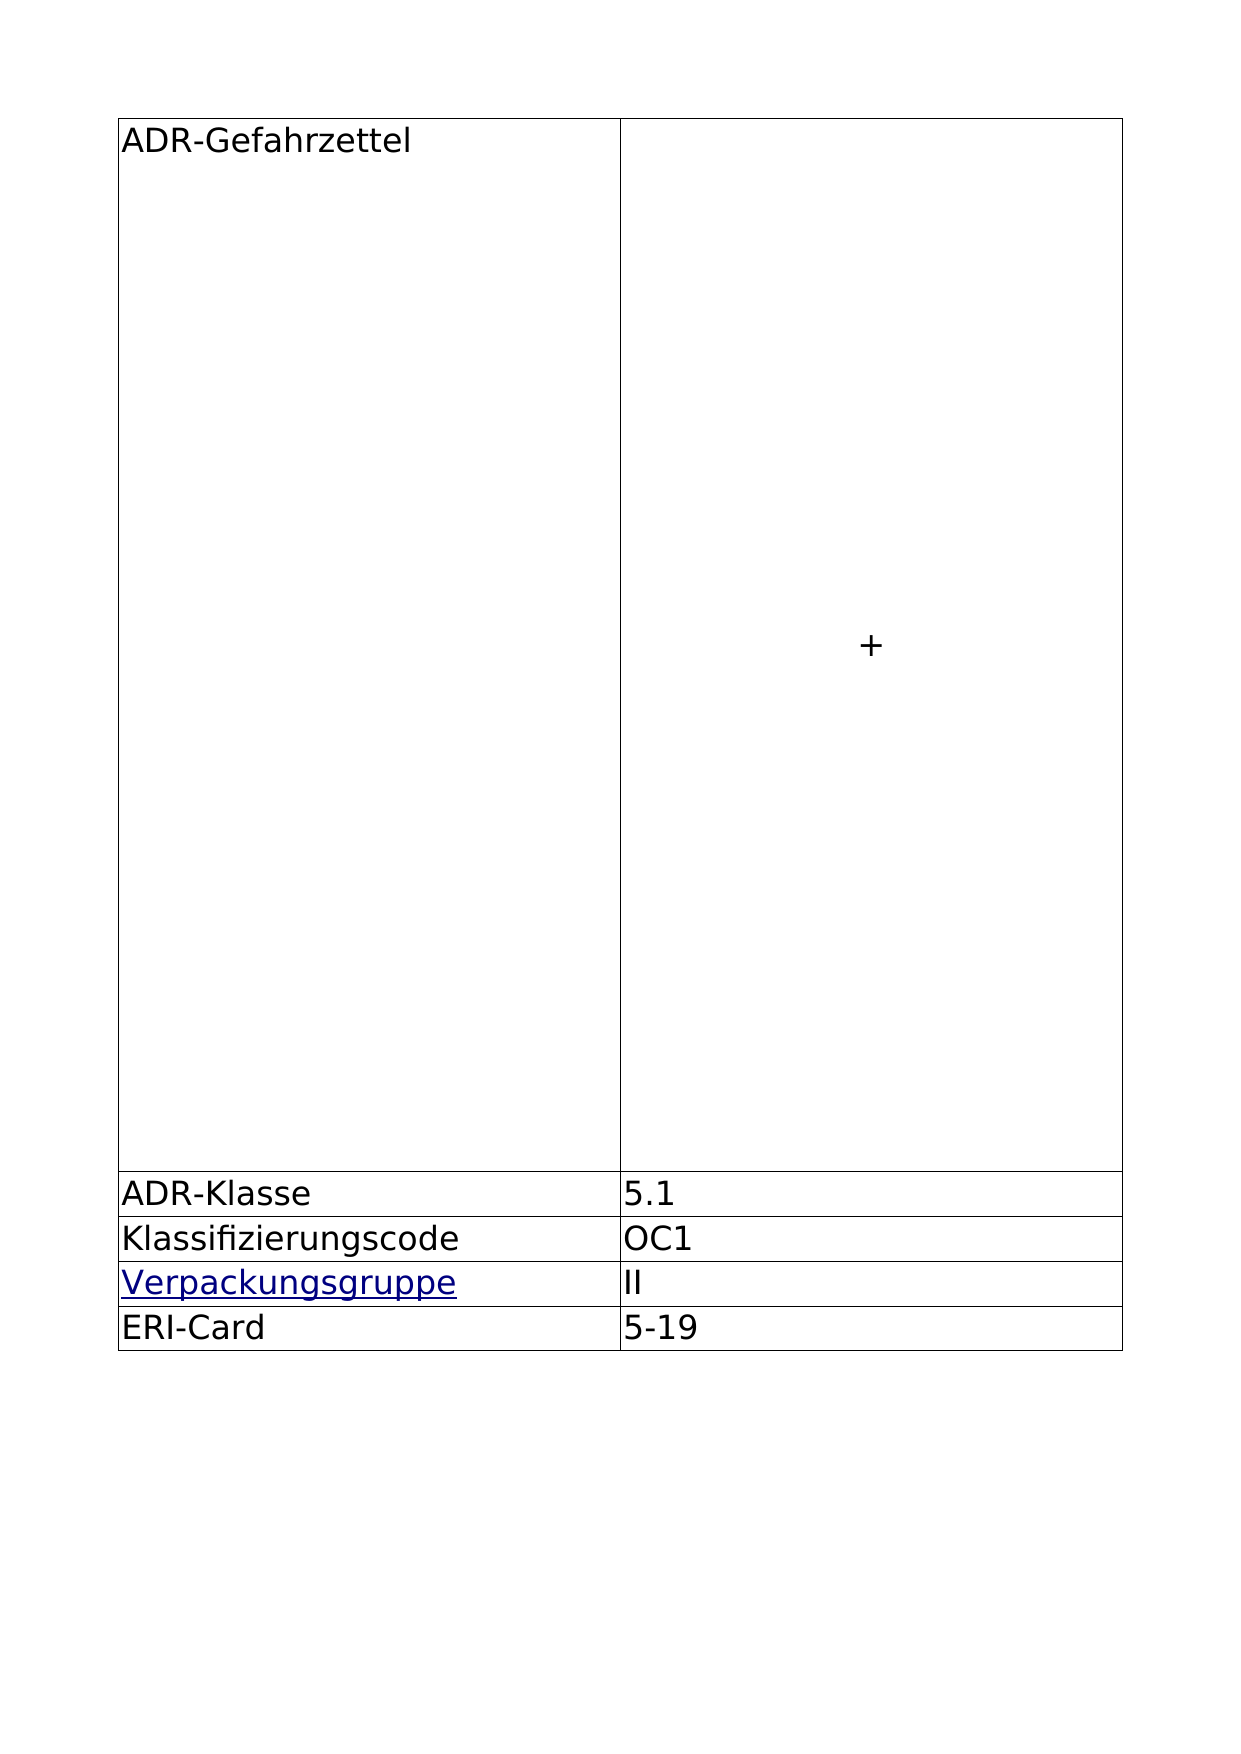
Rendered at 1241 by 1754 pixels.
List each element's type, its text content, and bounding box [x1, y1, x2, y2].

table_cell ADR-Klasse [119, 1172, 620, 1216]
table_cell ADR-Gefahrzettel [119, 119, 620, 1171]
table_cell + [621, 119, 1122, 1171]
table_cell 5.1 [621, 1172, 1122, 1216]
table_cell II [621, 1262, 1122, 1306]
table_cell Klassifizierungscode [119, 1217, 620, 1261]
table_cell 5-19 [621, 1307, 1122, 1350]
table_cell OC1 [621, 1217, 1122, 1261]
table_cell ERI-Card [119, 1307, 620, 1350]
table_cell Verpackungsgruppe [119, 1262, 620, 1306]
